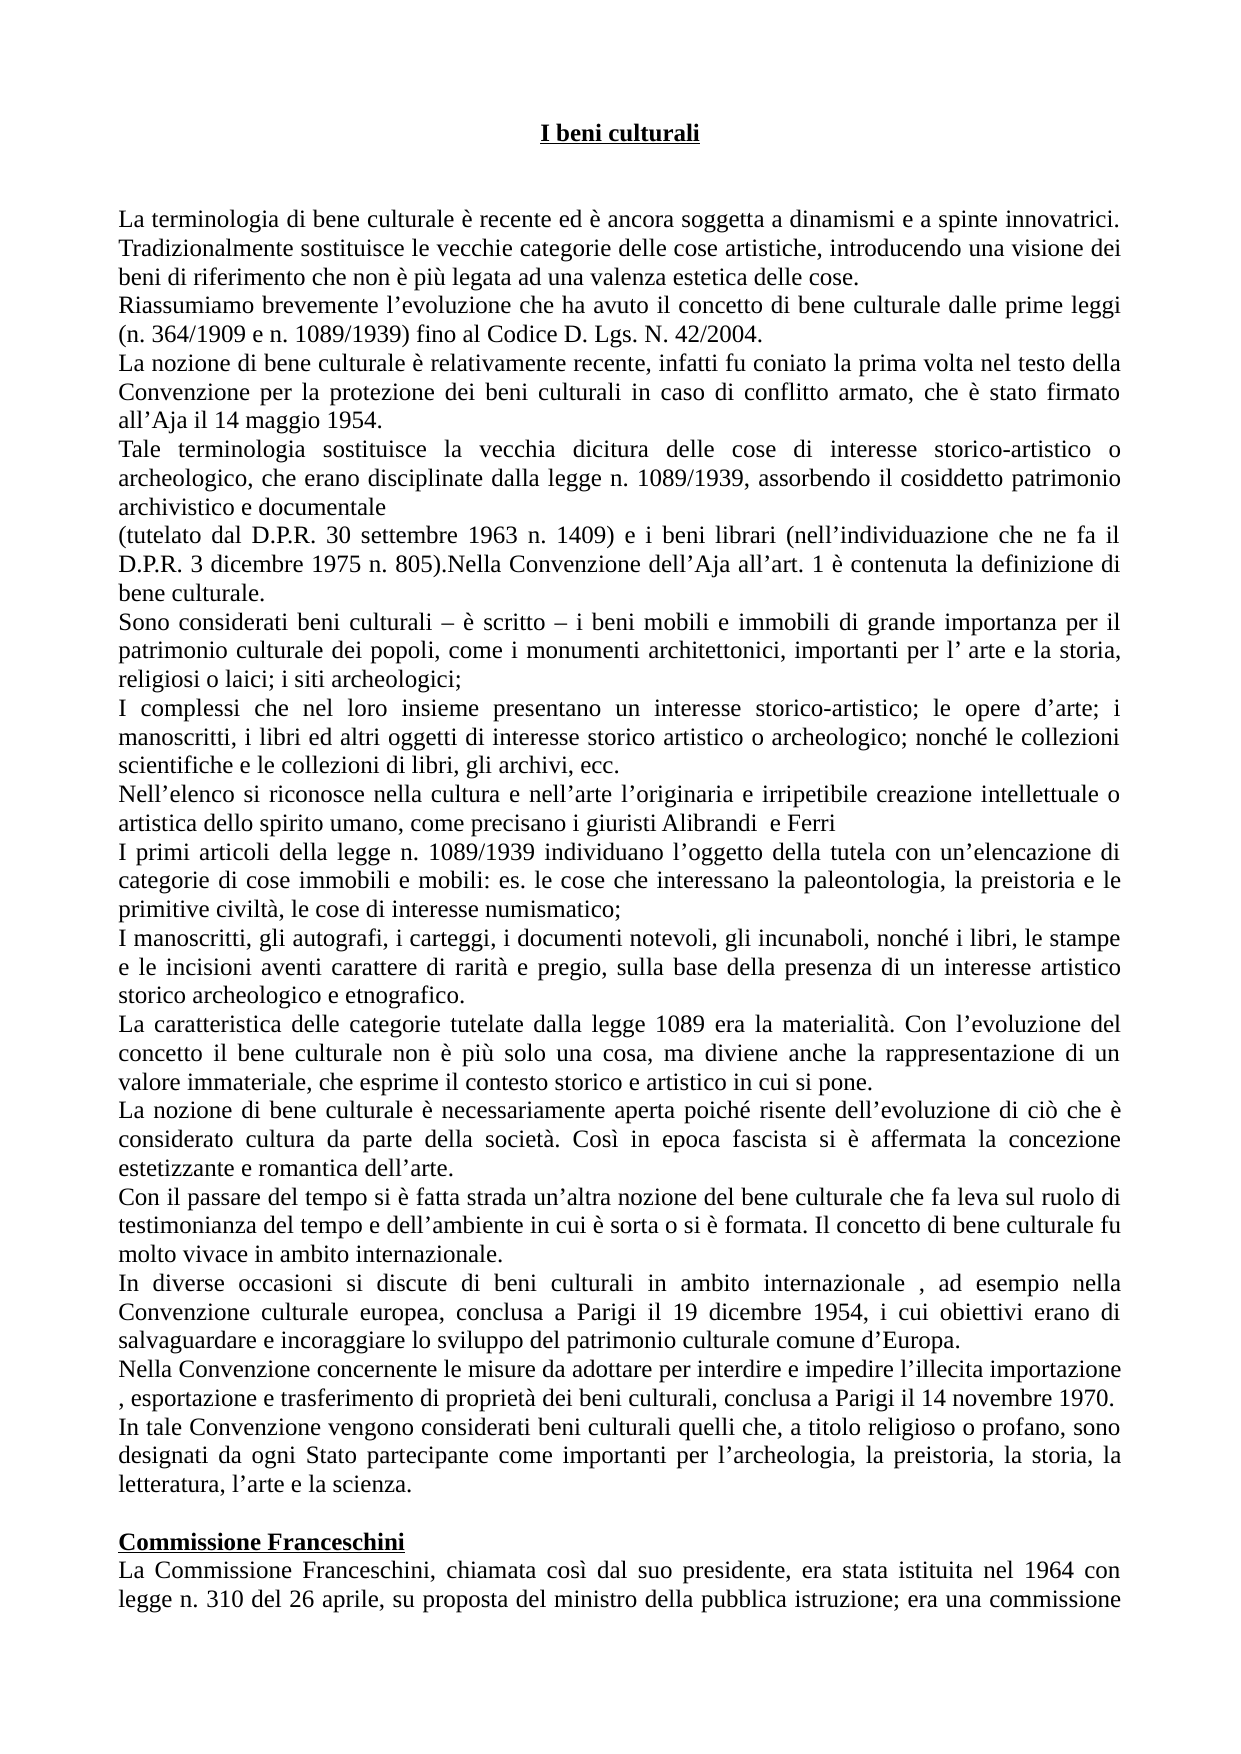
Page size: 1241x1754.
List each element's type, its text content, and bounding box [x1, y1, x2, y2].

text La terminologia di bene culturale è recente ed è ancora soggetta a dinamismi e a spinte innovatrici. Tradizionalmente sostituisce le vecchie categorie delle cose artistiche, introducendo una visione dei beni di riferimento che non è più legata ad una valenza estetica delle cose. [118, 204, 1122, 291]
text La caratteristica delle categorie tutelate dalla legge 1089 era la materialità. Con l’evoluzione del concetto il bene culturale non è più solo una cosa, ma diviene anche la rappresentazione di un valore immateriale, che esprime il contesto storico e artistico in cui si pone. [118, 1009, 1122, 1096]
text Nell’elenco si riconosce nella cultura e nell’arte l’originaria e irripetibile creazione intellettuale o artistica dello spirito umano, come precisano i giuristi Alibrandi e Ferri [118, 779, 1122, 837]
text Riassumiamo brevemente l’evoluzione che ha avuto il concetto di bene culturale dalle prime leggi (n. 364/1909 e n. 1089/1939) fino al Codice D. Lgs. N. 42/2004. [118, 291, 1122, 348]
text In diverse occasioni si discute di beni culturali in ambito internazionale , ad esempio nella Convenzione culturale europea, conclusa a Parigi il 19 dicembre 1954, i cui obiettivi erano di salvaguardare e incoraggiare lo sviluppo del patrimonio culturale comune d’Europa. [118, 1268, 1122, 1354]
text I complessi che nel loro insieme presentano un interesse storico-artistico; le opere d’arte; i manoscritti, i libri ed altri oggetti di interesse storico artistico o archeologico; nonché le collezioni scientifiche e le collezioni di libri, gli archivi, ecc. [118, 693, 1122, 779]
text In tale Convenzione vengono considerati beni culturali quelli che, a titolo religioso o profano, sono designati da ogni Stato partecipante come importanti per l’archeologia, la preistoria, la storia, la letteratura, l’arte e la scienza. [118, 1412, 1122, 1498]
text La nozione di bene culturale è necessariamente aperta poiché risente dell’evoluzione di ciò che è considerato cultura da parte della società. Così in epoca fascista si è affermata la concezione estetizzante e romantica dell’arte. [118, 1096, 1122, 1182]
text I beni culturali [118, 118, 1122, 147]
text I manoscritti, gli autografi, i carteggi, i documenti notevoli, gli incunaboli, nonché i libri, le stampe e le incisioni aventi carattere di rarità e pregio, sulla base della presenza di un interesse artistico storico archeologico e etnografico. [118, 923, 1122, 1009]
text (tutelato dal D.P.R. 30 settembre 1963 n. 1409) e i beni librari (nell’individuazione che ne fa il D.P.R. 3 dicembre 1975 n. 805).Nella Convenzione dell’Aja all’art. 1 è contenuta la definizione di bene culturale. [118, 521, 1122, 607]
text Nella Convenzione concernente le misure da adottare per interdire e impedire l’illecita importazione , esportazione e trasferimento di proprietà dei beni culturali, conclusa a Parigi il 14 novembre 1970. [118, 1354, 1122, 1412]
text Sono considerati beni culturali – è scritto – i beni mobili e immobili di grande importanza per il patrimonio culturale dei popoli, come i monumenti architettonici, importanti per l’ arte e la storia, religiosi o laici; i siti archeologici; [118, 607, 1122, 693]
text Con il passare del tempo si è fatta strada un’altra nozione del bene culturale che fa leva sul ruolo di testimonianza del tempo e dell’ambiente in cui è sorta o si è formata. Il concetto di bene culturale fu molto vivace in ambito internazionale. [118, 1182, 1122, 1268]
text La nozione di bene culturale è relativamente recente, infatti fu coniato la prima volta nel testo della Convenzione per la protezione dei beni culturali in caso di conflitto armato, che è stato firmato all’Aja il 14 maggio 1954. [118, 348, 1122, 434]
text La Commissione Franceschini, chiamata così dal suo presidente, era stata istituita nel 1964 con legge n. 310 del 26 aprile, su proposta del ministro della pubblica istruzione; era una commissione [118, 1556, 1122, 1613]
text Tale terminologia sostituisce la vecchia dicitura delle cose di interesse storico-artistico o archeologico, che erano disciplinate dalla legge n. 1089/1939, assorbendo il cosiddetto patrimonio archivistico e documentale [118, 434, 1122, 521]
text I primi articoli della legge n. 1089/1939 individuano l’oggetto della tutela con un’elencazione di categorie di cose immobili e mobili: es. le cose che interessano la paleontologia, la preistoria e le primitive civiltà, le cose di interesse numismatico; [118, 837, 1122, 923]
text Commissione Franceschini [118, 1527, 1122, 1556]
